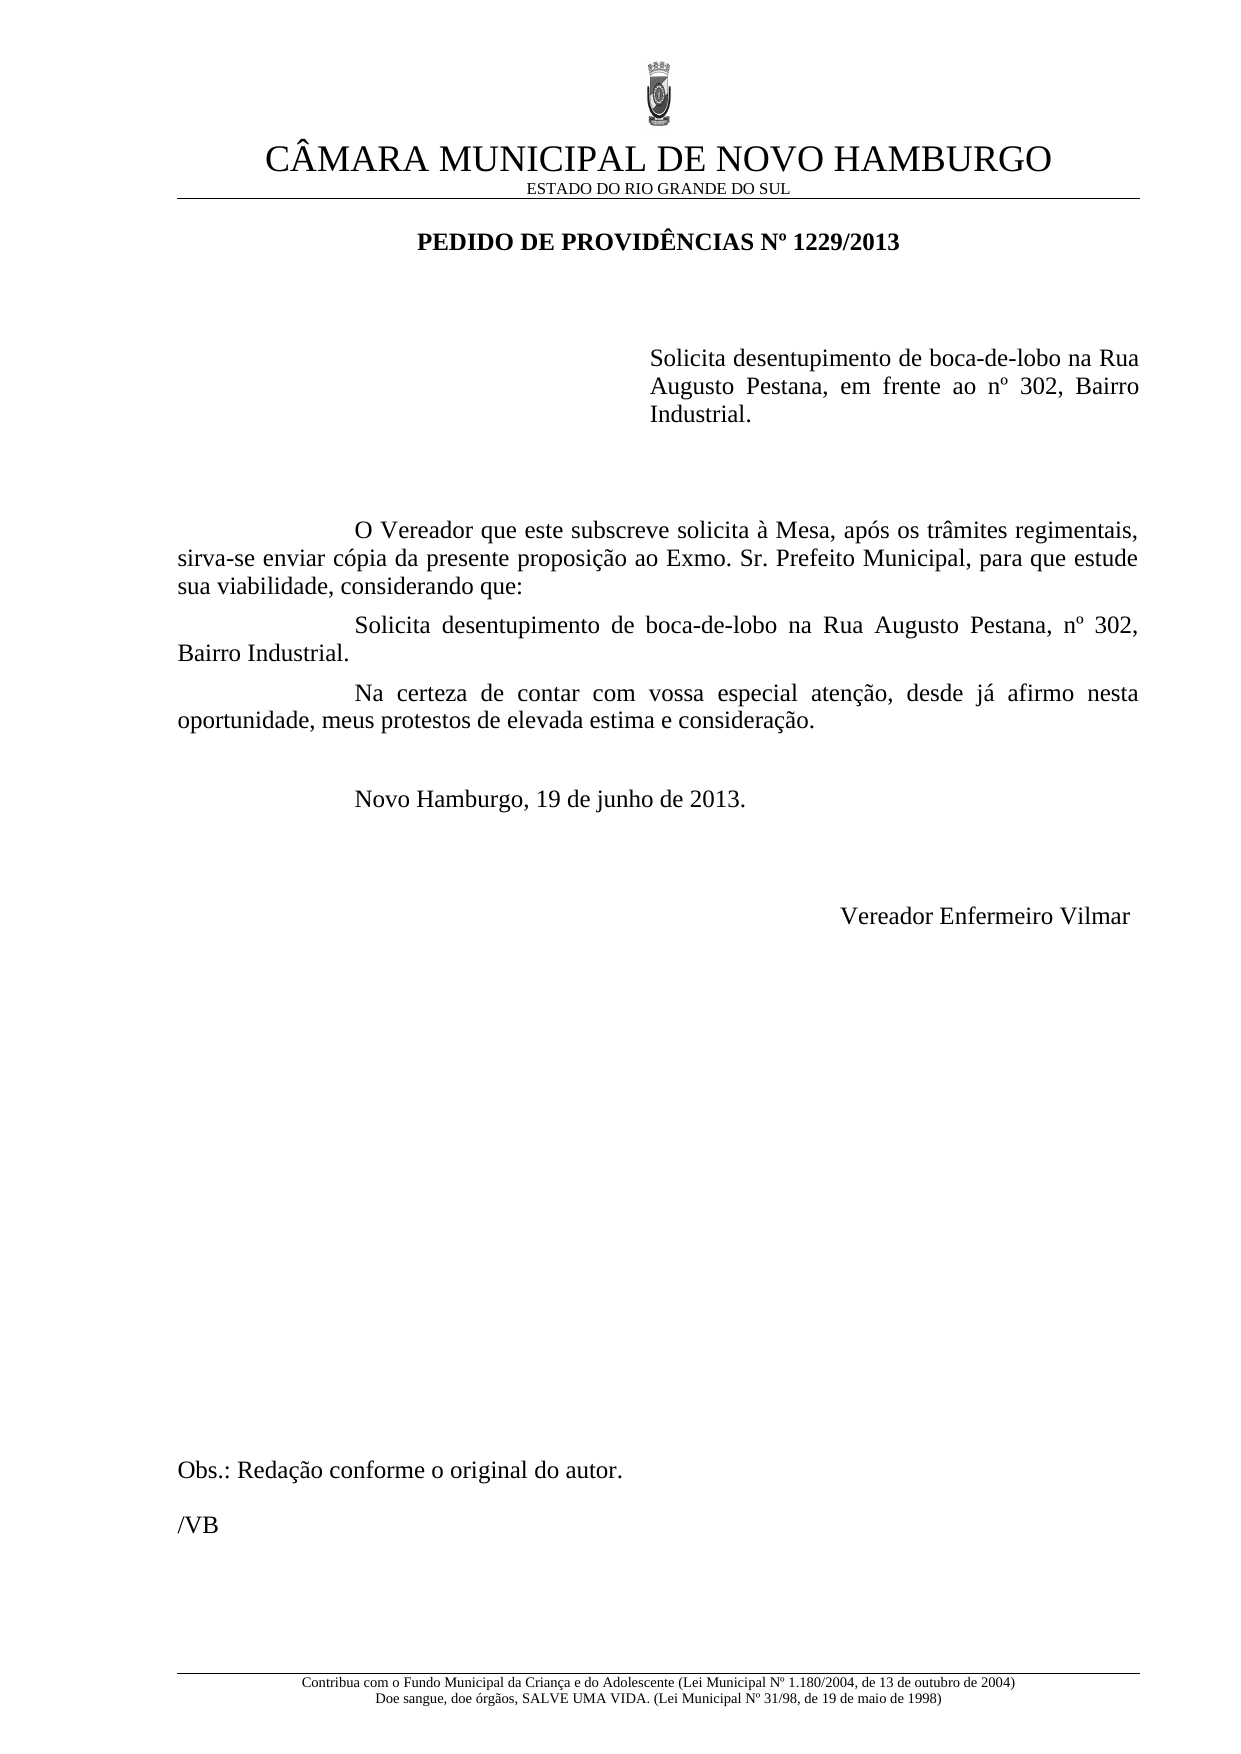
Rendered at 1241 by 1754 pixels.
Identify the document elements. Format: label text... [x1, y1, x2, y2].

text Solicita desentupimento de boca-de-lobo na Rua Augusto Pestana, em frente ao nº 302, Bairro Industrial. [649, 344, 1140, 428]
text O Vereador que este subscreve solicita à Mesa, após os trâmites regimentais, sirva-se enviar cópia da presente proposição ao Exmo. Sr. Prefeito Municipal, para que estude sua viabilidade, considerando que: [177, 516, 1140, 599]
text Vereador Enfermeiro Vilmar [768, 902, 1140, 929]
text PEDIDO DE PROVIDÊNCIAS Nº 1229/2013 [177, 228, 1140, 256]
text Na certeza de contar com vossa especial atenção, desde já afirmo nesta oportunidade, meus protestos de elevada estima e consideração. [177, 679, 1140, 734]
text /VB [177, 1511, 1140, 1539]
text Obs.: Redação conforme o original do autor. [177, 1456, 1140, 1484]
text Solicita desentupimento de boca-de-lobo na Rua Augusto Pestana, nº 302, Bairro Industrial. [177, 611, 1140, 667]
text Novo Hamburgo, 19 de junho de 2013. [177, 786, 1140, 813]
